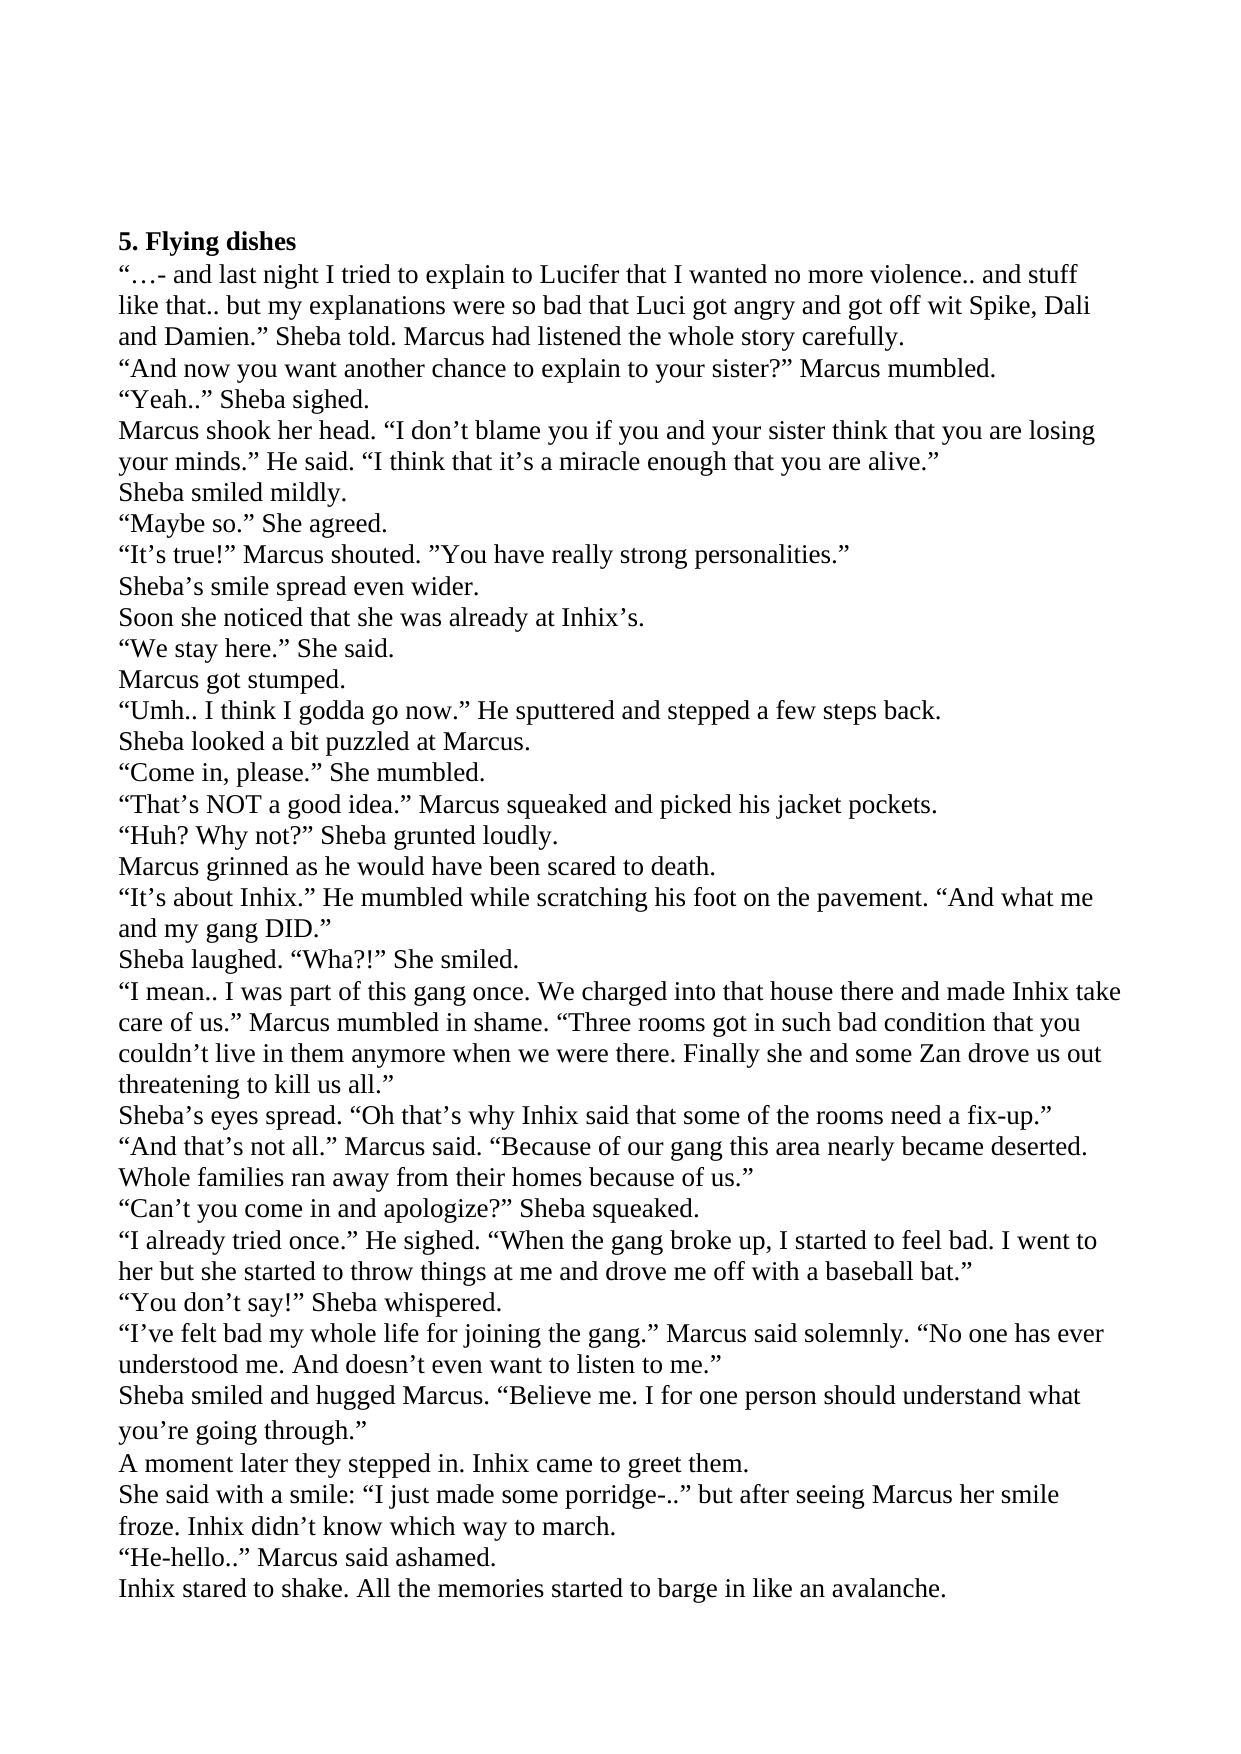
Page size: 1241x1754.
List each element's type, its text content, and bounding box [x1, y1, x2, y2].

text “I’ve felt bad my whole life for joining the gang.” Marcus said solemnly. “No one has ever understood me. And doesn’t even want to listen to me.” [118, 1317, 1122, 1379]
text “We stay here.” She said. [118, 632, 1122, 663]
text Sheba smiled mildly. [118, 476, 1122, 507]
text “I mean.. I was part of this gang once. We charged into that house there and made Inhix take care of us.” Marcus mumbled in shame. “Three rooms got in such bad condition that you couldn’t live in them anymore when we were there. Finally she and some Zan drove us out threatening to kill us all.” [118, 974, 1122, 1099]
text “Umh.. I think I godda go now.” He sputtered and stepped a few steps back. [118, 694, 1122, 725]
text 5. Flying dishes [118, 221, 1122, 258]
text Marcus grinned as he would have been scared to death. [118, 850, 1122, 881]
text “You don’t say!” Sheba whispered. [118, 1286, 1122, 1317]
text “It’s true!” Marcus shouted. ”You have really strong personalities.” [118, 538, 1122, 570]
text Sheba’s smile spread even wider. [118, 570, 1122, 601]
text “That’s NOT a good idea.” Marcus squeaked and picked his jacket pockets. [118, 788, 1122, 819]
text [118, 148, 1122, 221]
text “Come in, please.” She mumbled. [118, 757, 1122, 788]
text “…- and last night I tried to explain to Lucifer that I wanted no more violence.. and stuff like that.. but my explanations were so bad that Luci got angry and got off wit Spike, Dali and Damien.” Sheba told. Marcus had listened the whole story carefully. [118, 258, 1122, 352]
text Sheba looked a bit puzzled at Marcus. [118, 725, 1122, 757]
text Soon she noticed that she was already at Inhix’s. [118, 601, 1122, 632]
text “He-hello..” Marcus said ashamed. [118, 1541, 1122, 1572]
text Sheba laughed. “Wha?!” She smiled. [118, 943, 1122, 974]
text “And that’s not all.” Marcus said. “Because of our gang this area nearly became deserted. Whole families ran away from their homes because of us.” [118, 1130, 1122, 1193]
text She said with a smile: “I just made some porridge-..” but after seeing Marcus her smile froze. Inhix didn’t know which way to march. [118, 1479, 1122, 1541]
text “And now you want another chance to explain to your sister?” Marcus mumbled. [118, 352, 1122, 383]
text “It’s about Inhix.” He mumbled while scratching his foot on the pavement. “And what me and my gang DID.” [118, 881, 1122, 943]
text “Huh? Why not?” Sheba grunted loudly. [118, 819, 1122, 850]
text Sheba’s eyes spread. “Oh that’s why Inhix said that some of the rooms need a fix-up.” [118, 1099, 1122, 1130]
text “Maybe so.” She agreed. [118, 507, 1122, 538]
text Sheba smiled and hugged Marcus. “Believe me. I for one person should understand what you’re going through.” [118, 1379, 1122, 1447]
text A moment later they stepped in. Inhix came to greet them. [118, 1447, 1122, 1479]
text Marcus got stumped. [118, 663, 1122, 694]
text “Yeah..” Sheba sighed. [118, 383, 1122, 414]
text “Can’t you come in and apologize?” Sheba squeaked. [118, 1193, 1122, 1224]
text Marcus shook her head. “I don’t blame you if you and your sister think that you are losing your minds.” He said. “I think that it’s a miracle enough that you are alive.” [118, 414, 1122, 476]
text “I already tried once.” He sighed. “When the gang broke up, I started to feel bad. I went to her but she started to throw things at me and drove me off with a baseball bat.” [118, 1224, 1122, 1286]
text Inhix stared to shake. All the memories started to barge in like an avalanche. [118, 1572, 1122, 1603]
